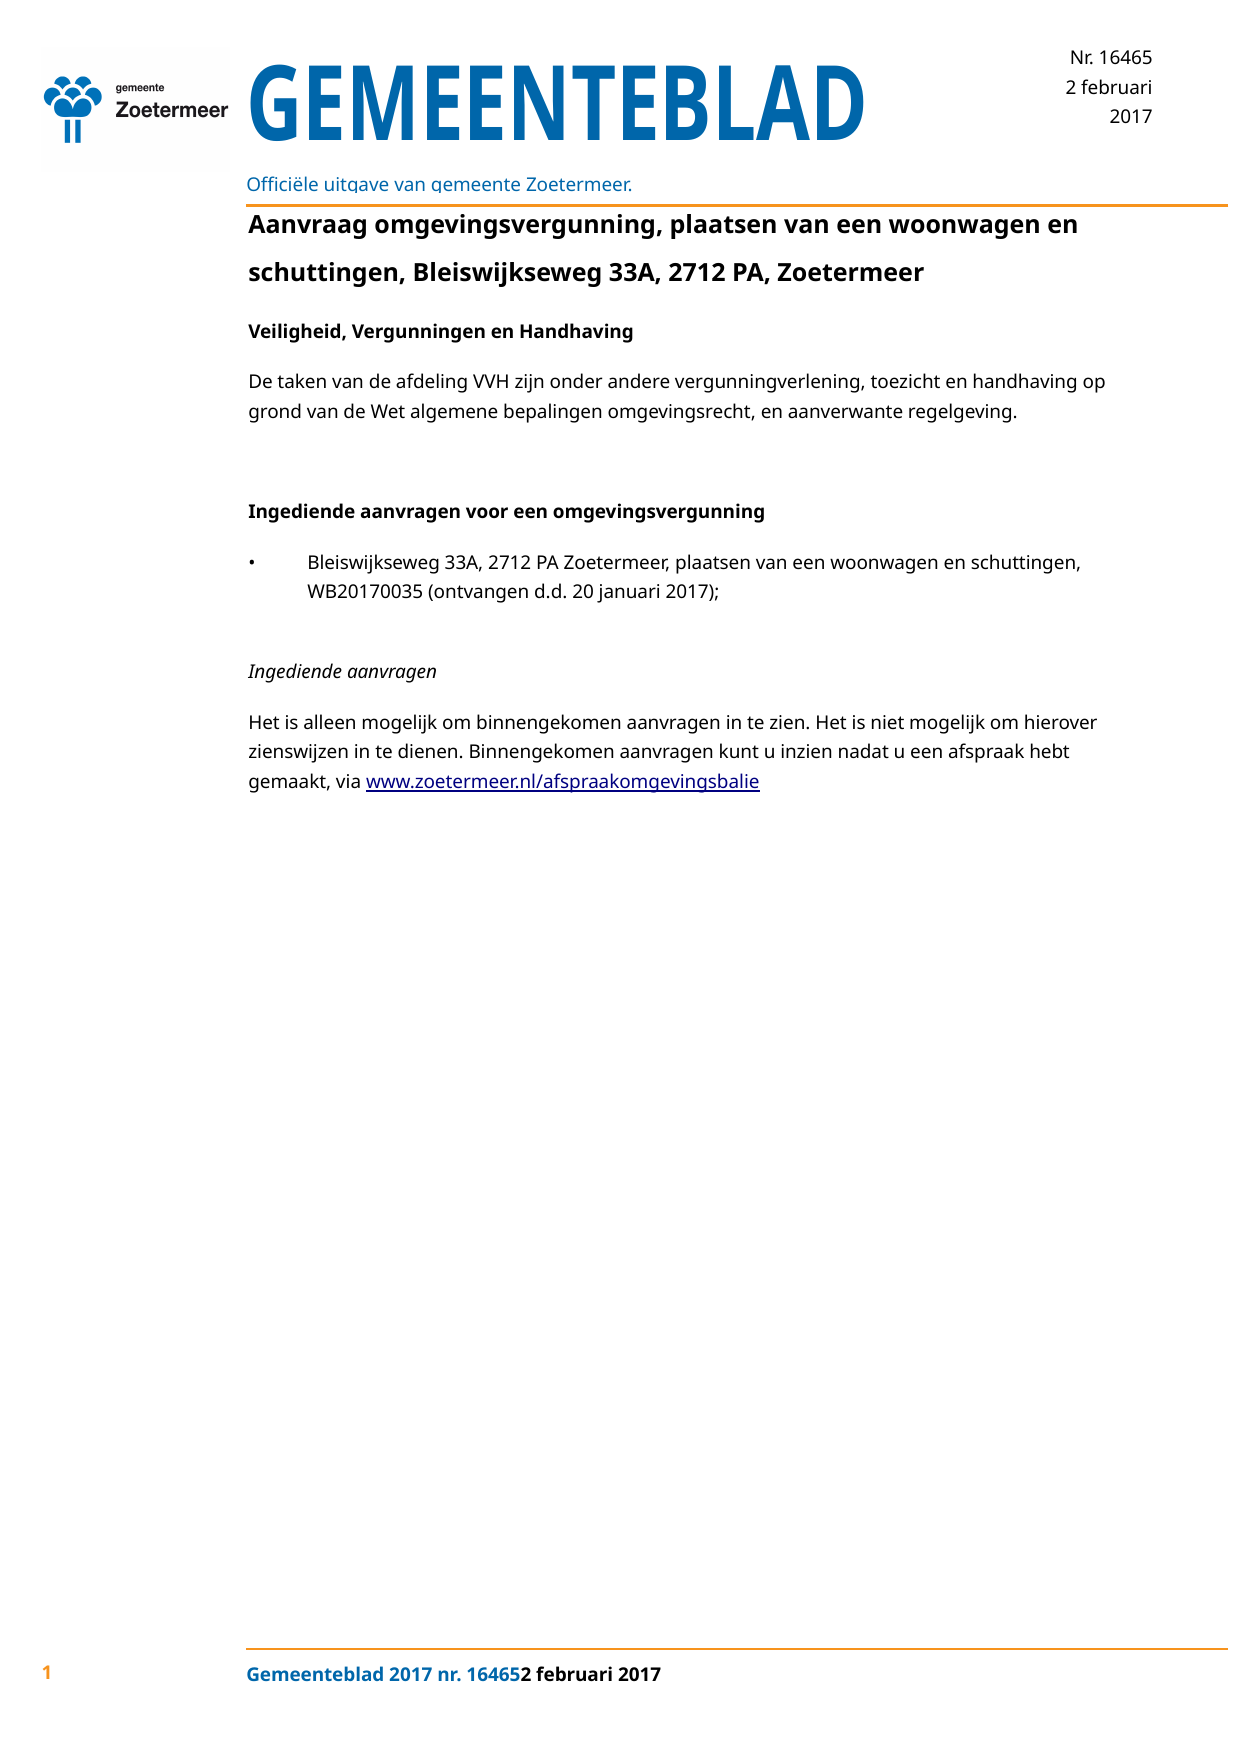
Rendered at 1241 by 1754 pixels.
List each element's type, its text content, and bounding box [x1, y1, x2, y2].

text Ingediende aanvragen [248, 659, 1152, 684]
picture [41, 47, 231, 172]
text Ingediende aanvragen voor een omgevingsvergunning [248, 499, 1152, 524]
text De taken van de afdeling VVH zijn onder andere vergunningverlening, toezicht en handhaving op grond van de Wet algemene bepalingen omgevingsrecht, en aanverwante regelgeving. [248, 368, 1152, 424]
list Bleiswijkseweg 33A, 2712 PA Zoetermeer, plaatsen van een woonwagen en schuttingen, WB20170035 (ontvangen d.d. 20 januari 2017); [248, 549, 1152, 604]
text Aanvraag omgevingsvergunning, plaatsen van een woonwagen en schuttingen, Bleiswijkseweg 33A, 2712 PA, Zoetermeer [248, 207, 1152, 288]
text Veiligheid, Vergunningen en Handhaving [248, 318, 1152, 344]
text Het is alleen mogelijk om binnengekomen aanvragen in te zien. Het is niet mogelijk om hierover zienswijzen in te dienen. Binnengekomen aanvragen kunt u inzien nadat u een afspraak hebt gemaakt, via www.zoetermeer.nl/afspraakomgevingsbalie [248, 709, 1152, 794]
